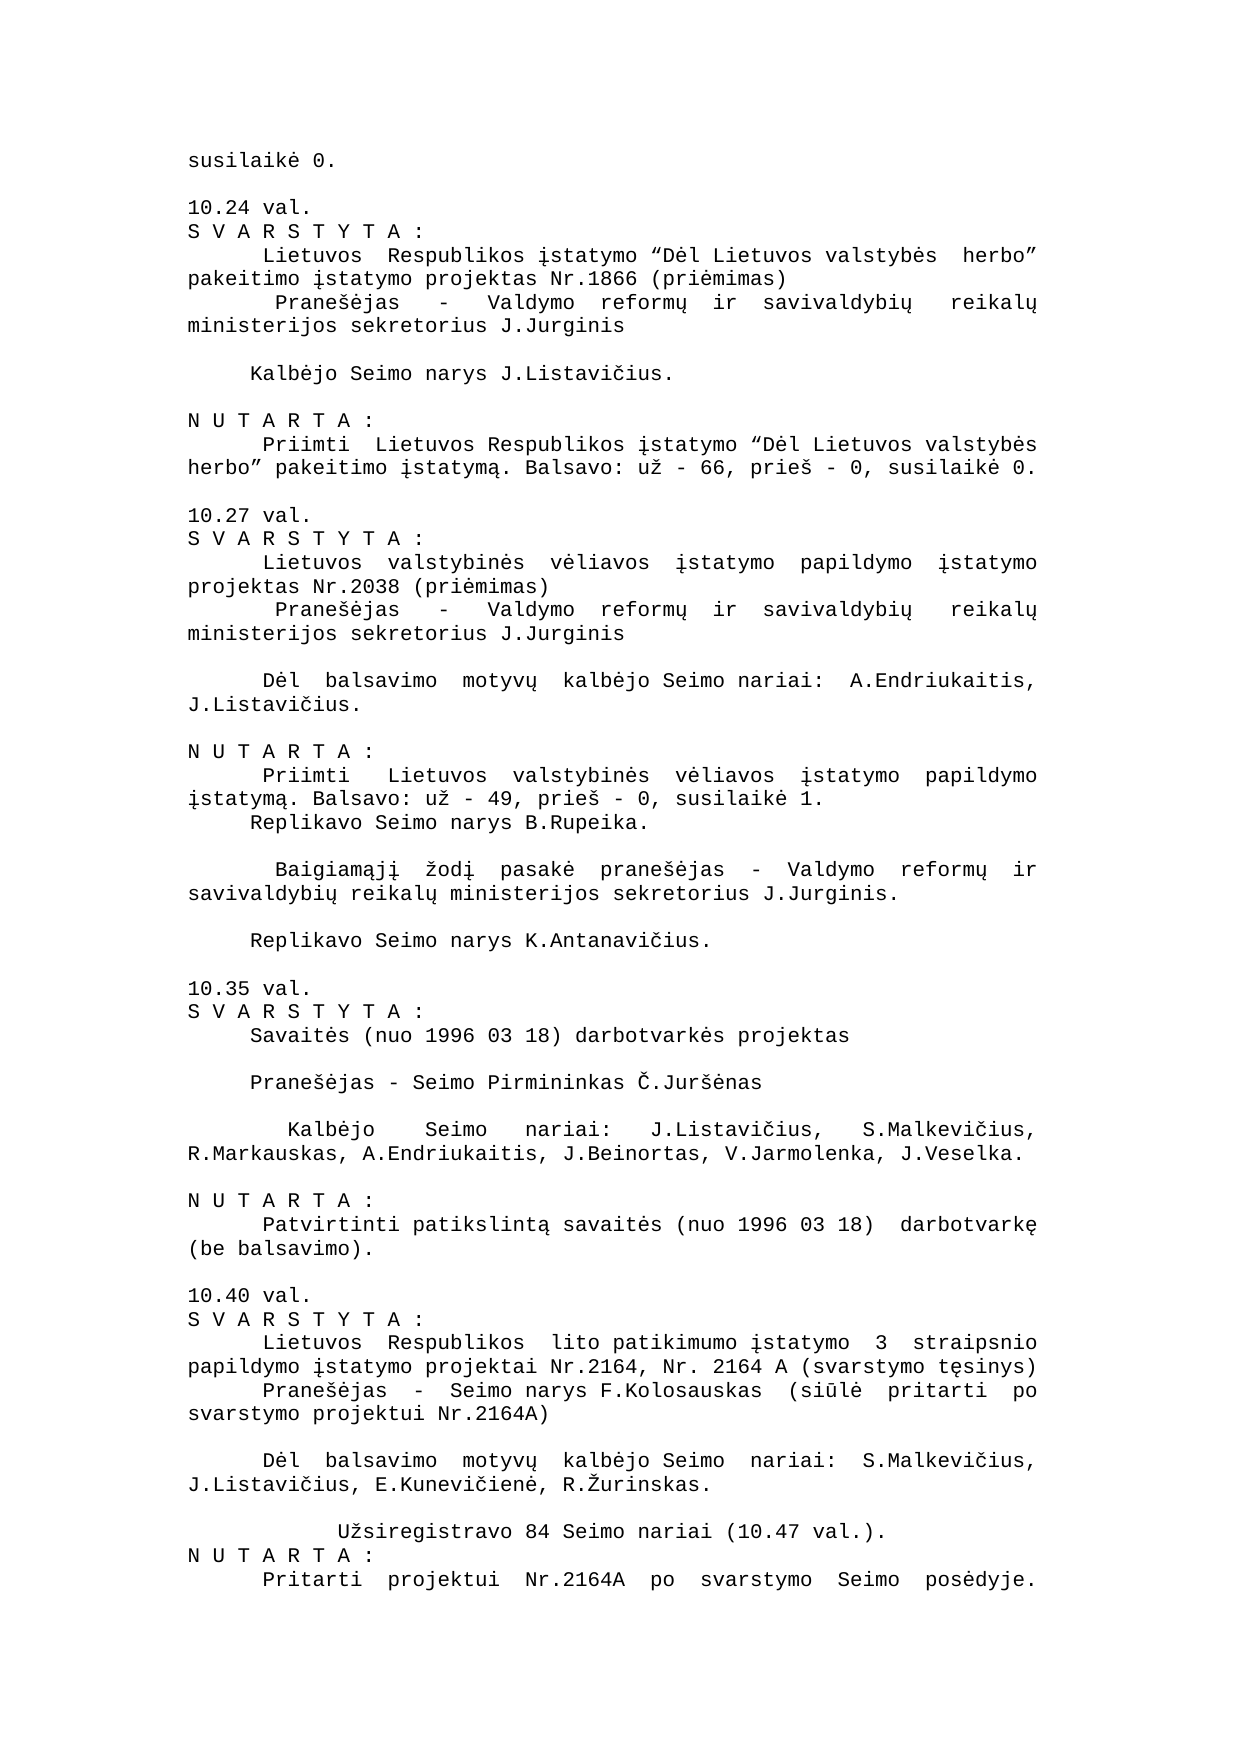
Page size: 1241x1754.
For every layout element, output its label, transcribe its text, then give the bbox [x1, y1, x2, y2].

text Baigiamąjį žodį pasakė pranešėjas - Valdymo reformų ir [187, 859, 1053, 883]
text J.Listavičius. [187, 694, 1053, 717]
text 10.35 val. [187, 978, 1053, 1001]
text N U T A R T A : [187, 741, 1053, 765]
text N U T A R T A : [187, 1545, 1053, 1569]
text J.Listavičius, E.Kunevičienė, R.Žurinskas. [187, 1474, 1053, 1498]
text N U T A R T A : [187, 1190, 1053, 1214]
text Priimti Lietuvos valstybinės vėliavos įstatymo papildymo [187, 765, 1053, 788]
text 10.40 val. [187, 1285, 1053, 1309]
text Kalbėjo Seimo narys J.Listavičius. [187, 363, 1053, 386]
text Replikavo Seimo narys B.Rupeika. [187, 812, 1053, 836]
text Užsiregistravo 84 Seimo nariai (10.47 val.). [187, 1521, 1053, 1545]
text S V A R S T Y T A : [187, 221, 1053, 244]
text R.Markauskas, A.Endriukaitis, J.Beinortas, V.Jarmolenka, J.Veselka. [187, 1143, 1053, 1167]
text Kalbėjo Seimo nariai: J.Listavičius, S.Malkevičius, [187, 1119, 1053, 1143]
text ministerijos sekretorius J.Jurginis [187, 316, 1053, 339]
text Lietuvos Respublikos įstatymo “Dėl Lietuvos valstybės herbo” [187, 244, 1053, 268]
text pakeitimo įstatymo projektas Nr.1866 (priėmimas) [187, 268, 1053, 292]
text Savaitės (nuo 1996 03 18) darbotvarkės projektas [187, 1025, 1053, 1048]
text įstatymą. Balsavo: už - 49, prieš - 0, susilaikė 1. [187, 788, 1053, 812]
text projektas Nr.2038 (priėmimas) [187, 576, 1053, 599]
text Priimti Lietuvos Respublikos įstatymo “Dėl Lietuvos valstybės [187, 434, 1053, 457]
text Pranešėjas - Seimo Pirmininkas Č.Juršėnas [187, 1072, 1053, 1096]
text S V A R S T Y T A : [187, 528, 1053, 552]
text Dėl balsavimo motyvų kalbėjo Seimo nariai: S.Malkevičius, [187, 1451, 1053, 1474]
text Pritarti projektui Nr.2164A po svarstymo Seimo posėdyje. [187, 1569, 1053, 1592]
text 10.27 val. [187, 505, 1053, 528]
text S V A R S T Y T A : [187, 1309, 1053, 1332]
text (be balsavimo). [187, 1238, 1053, 1261]
text Pranešėjas - Valdymo reformų ir savivaldybių reikalų [187, 599, 1053, 623]
text S V A R S T Y T A : [187, 1001, 1053, 1025]
text 10.24 val. [187, 197, 1053, 221]
text Dėl balsavimo motyvų kalbėjo Seimo nariai: A.Endriukaitis, [187, 670, 1053, 694]
text Pranešėjas - Valdymo reformų ir savivaldybių reikalų [187, 292, 1053, 316]
text Replikavo Seimo narys K.Antanavičius. [187, 930, 1053, 954]
text susilaikė 0. [187, 150, 1053, 174]
text Lietuvos Respublikos lito patikimumo įstatymo 3 straipsnio [187, 1332, 1053, 1356]
text ministerijos sekretorius J.Jurginis [187, 623, 1053, 647]
text svarstymo projektui Nr.2164A) [187, 1403, 1053, 1427]
text Lietuvos valstybinės vėliavos įstatymo papildymo įstatymo [187, 552, 1053, 576]
text papildymo įstatymo projektai Nr.2164, Nr. 2164 A (svarstymo tęsinys) [187, 1356, 1053, 1379]
text Pranešėjas - Seimo narys F.Kolosauskas (siūlė pritarti po [187, 1379, 1053, 1403]
text Patvirtinti patikslintą savaitės (nuo 1996 03 18) darbotvarkę [187, 1214, 1053, 1238]
text herbo” pakeitimo įstatymą. Balsavo: už - 66, prieš - 0, susilaikė 0. [187, 457, 1053, 481]
text savivaldybių reikalų ministerijos sekretorius J.Jurginis. [187, 883, 1053, 907]
text N U T A R T A : [187, 410, 1053, 434]
